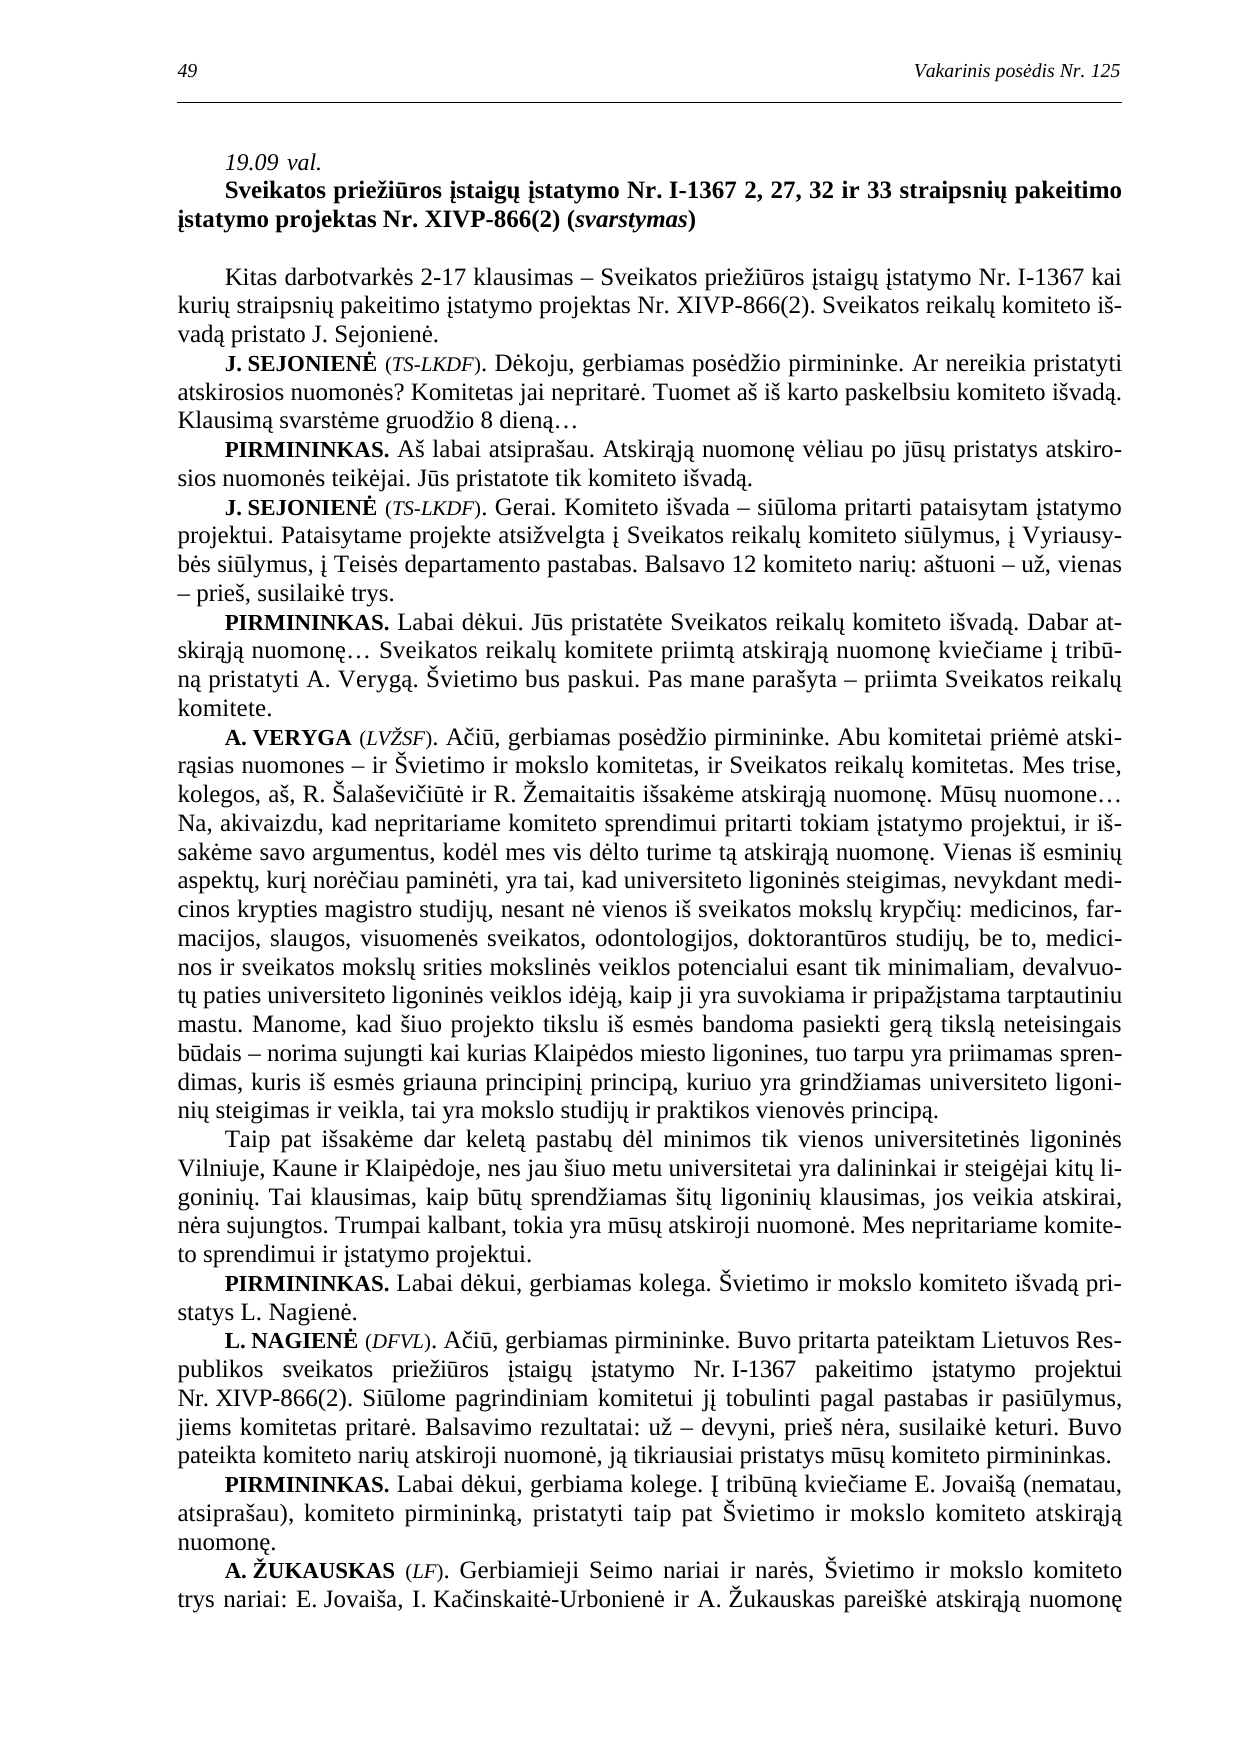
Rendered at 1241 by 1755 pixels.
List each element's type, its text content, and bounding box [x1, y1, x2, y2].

text PIRMININKAS. La­bai dė­kui, ger­bia­mas ko­le­ga. Švie­ti­mo ir moks­lo ko­mi­te­to iš­va­dą pri­sta­tys L. Na­gie­nė. [177, 1268, 1122, 1325]
text PIRMININKAS. Aš la­bai at­si­pra­šau. At­ski­rą­ją nuo­mo­nę vė­liau po jū­sų pri­sta­tys at­ski­ro­sios nuo­mo­nės tei­kė­jai. Jūs pri­sta­to­te tik ko­mi­te­to iš­va­dą. [177, 434, 1122, 492]
text A. ŽUKAUSKAS (LF). Ger­bia­mie­ji Sei­mo na­riai ir na­rės, Švie­ti­mo ir moks­lo ko­mi­te­to trys na­riai: E. Jo­vai­ša, I. Ka­čins­kai­tė-Ur­bo­nie­nė ir A. Žu­kaus­kas pa­reiš­kė at­ski­rą­ją nuo­mo­nę [177, 1555, 1122, 1613]
text J. SEJONIENĖ (TS-LKDF). Ge­rai. Ko­mi­te­to iš­va­da – siū­lo­ma pri­tar­ti pa­tai­sy­tam įsta­ty­mo pro­jek­tui. Pa­tai­sy­ta­me pro­jek­te at­si­žvelg­ta į Svei­ka­tos rei­ka­lų ko­mi­te­to siū­ly­mus, į Vy­riau­sy­bės siū­ly­mus, į Tei­sės de­par­ta­men­to pa­sta­bas. Bal­sa­vo 12 ko­mi­te­to na­rių: aš­tuo­ni – už, vie­nas – prieš, su­si­lai­kė trys. [177, 492, 1122, 607]
text A. VERYGA (LVŽSF). Ačiū, ger­bia­mas po­sė­džio pir­mi­nin­ke. Abu ko­mi­te­tai pri­ėmė at­ski­rą­sias nuo­mo­nes – ir Švie­ti­mo ir moks­lo ko­mi­te­tas, ir Svei­ka­tos rei­ka­lų ko­mi­te­tas. Mes tri­se, ko­le­gos, aš, R. Ša­la­še­vi­čiū­tė ir R. Že­mai­tai­tis iš­sa­kė­me at­ski­rą­ją nuo­mo­nę. Mū­sų nuo­mo­ne… Na, aki­vaiz­du, kad ne­pri­ta­ria­me ko­mi­te­to spren­di­mui pri­tar­ti to­kiam įsta­ty­mo pro­jek­tui, ir iš­sa­kė­me sa­vo ar­gu­men­tus, ko­dėl mes vis dėl­to tu­ri­me tą at­ski­rą­ją nuo­mo­nę. Vie­nas iš es­mi­nių as­pek­tų, ku­rį no­rė­čiau pa­mi­nė­ti, yra tai, kad uni­ver­si­te­to li­go­ni­nės stei­gi­mas, ne­vyk­dant me­di­ci­nos kryp­ties ma­gist­ro stu­di­jų, ne­sant nė vie­nos iš svei­ka­tos moks­lų kryp­čių: me­di­ci­nos, far­ma­ci­jos, slau­gos, vi­suo­me­nės svei­ka­tos, odon­to­lo­gi­jos, dok­to­ran­tū­ros stu­di­jų, be to, me­di­ci­nos ir svei­ka­tos moks­lų sri­ties moks­li­nės veik­los po­ten­cia­lui esant tik mi­ni­ma­liam, de­val­vuo­tų pa­ties uni­ver­si­te­to li­go­ni­nės veik­los idė­ją, kaip ji yra su­vo­kia­ma ir pri­pa­žįs­ta­ma tarp­tau­ti­niu mas­tu. Ma­no­me, kad šiuo pro­jek­to tiks­lu iš es­mės ban­do­ma pa­siek­ti ge­rą tiks­lą ne­tei­sin­gais bū­dais – no­ri­ma su­jung­ti kai ku­rias Klai­pė­dos mies­to li­go­ni­nes, tuo tar­pu yra pri­ima­mas spren­di­mas, ku­ris iš es­mės griau­na prin­ci­pi­nį prin­ci­pą, ku­riuo yra grin­džia­mas uni­ver­si­te­to li­go­ni­nių stei­gi­mas ir veik­la, tai yra moks­lo stu­di­jų ir prak­ti­kos vie­no­vės prin­ci­pą. [177, 722, 1122, 1124]
text Svei­ka­tos prie­žiū­ros įstai­gų įsta­ty­mo Nr. I-1367 2, 27, 32 ir 33 straips­nių pa­kei­ti­mo įsta­ty­mo pro­jek­tas Nr. XIVP-866(2) (svars­ty­mas) [177, 175, 1122, 233]
text PIRMININKAS. La­bai dė­kui, ger­bia­ma ko­le­ge. Į tri­bū­ną kvie­čia­me E. Jo­vai­šą (ne­ma­tau, at­si­pra­šau), ko­mi­te­to pir­mi­nin­ką, pri­sta­ty­ti taip pat Švie­ti­mo ir moks­lo ko­mi­te­to at­ski­rą­ją nuo­mo­nę. [177, 1469, 1122, 1555]
text PIRMININKAS. La­bai dė­kui. Jūs pri­sta­tė­te Svei­ka­tos rei­ka­lų ko­mi­te­to iš­va­dą. Da­bar at­ski­rą­ją nuo­mo­nę… Svei­ka­tos rei­ka­lų ko­mi­te­te pri­im­tą at­ski­rą­ją nuo­mo­nę kvie­čia­me į tri­bū­ną pri­sta­ty­ti A. Ve­ry­gą. Švie­ti­mo bus pas­kui. Pas ma­ne pa­ra­šy­ta – pri­im­ta Svei­ka­tos rei­ka­lų ko­mi­te­te. [177, 607, 1122, 722]
text L. NAGIENĖ (DFVL). Ačiū, ger­bia­mas pir­mi­nin­ke. Bu­vo pri­tar­ta pa­teik­tam Lie­tu­vos Res­pub­li­kos svei­ka­tos prie­žiū­ros įstai­gų įsta­ty­mo Nr. I-1367 pa­kei­ti­mo įsta­ty­mo pro­jek­tui Nr. XIVP-866(2). Siū­lo­me pa­grin­di­niam ko­mi­te­tui jį to­bu­lin­ti pa­gal pa­sta­bas ir pa­siū­ly­mus, jiems ko­mi­te­tas pri­ta­rė. Bal­sa­vi­mo re­zul­ta­tai: už – de­vy­ni, prieš nė­ra, su­si­lai­kė ke­tu­ri. Bu­vo pa­teik­ta ko­mi­te­to na­rių at­ski­ro­ji nuo­mo­nė, ją tik­riau­siai pri­sta­tys mū­sų ko­mi­te­to pir­mi­nin­kas. [177, 1325, 1122, 1469]
text Taip pat iš­sa­kė­me dar ke­le­tą pa­sta­bų dėl mi­ni­mos tik vie­nos uni­ver­si­te­ti­nės li­go­ni­nės Vil­niu­je, Kau­ne ir Klai­pė­do­je, nes jau šiuo me­tu uni­ver­si­te­tai yra da­li­nin­kai ir stei­gė­jai ki­tų li­go­ni­nių. Tai klau­si­mas, kaip bū­tų spren­džia­mas ši­tų li­go­ni­nių klau­si­mas, jos vei­kia at­ski­rai, nė­ra su­jung­tos. Trum­pai kal­bant, to­kia yra mū­sų at­ski­ro­ji nuo­mo­nė. Mes ne­pri­ta­ria­me ko­mi­te­to spren­di­mui ir įsta­ty­mo pro­jek­tui. [177, 1124, 1122, 1268]
text 19.09 val. [224, 148, 1122, 175]
text J. SEJONIENĖ (TS-LKDF). Dė­ko­ju, ger­bia­mas po­sė­džio pir­mi­nin­ke. Ar ne­rei­kia pri­sta­ty­ti at­ski­ro­sios nuo­mo­nės? Ko­mi­te­tas jai ne­pri­ta­rė. Tuo­met aš iš kar­to pa­skelb­siu ko­mi­te­to iš­va­dą. Klau­si­mą svars­tė­me gruo­džio 8 die­ną… [177, 348, 1122, 434]
text Ki­tas dar­bo­tvarkės 2-17 klau­si­mas – Svei­ka­tos prie­žiū­ros įstai­gų įsta­ty­mo Nr. I-1367 kai ku­rių straips­nių pa­kei­ti­mo įsta­ty­mo pro­jek­tas Nr. XIVP-866(2). Svei­ka­tos rei­ka­lų ko­mi­te­to iš­va­dą pri­sta­to J. Se­jo­nie­nė. [177, 262, 1122, 348]
